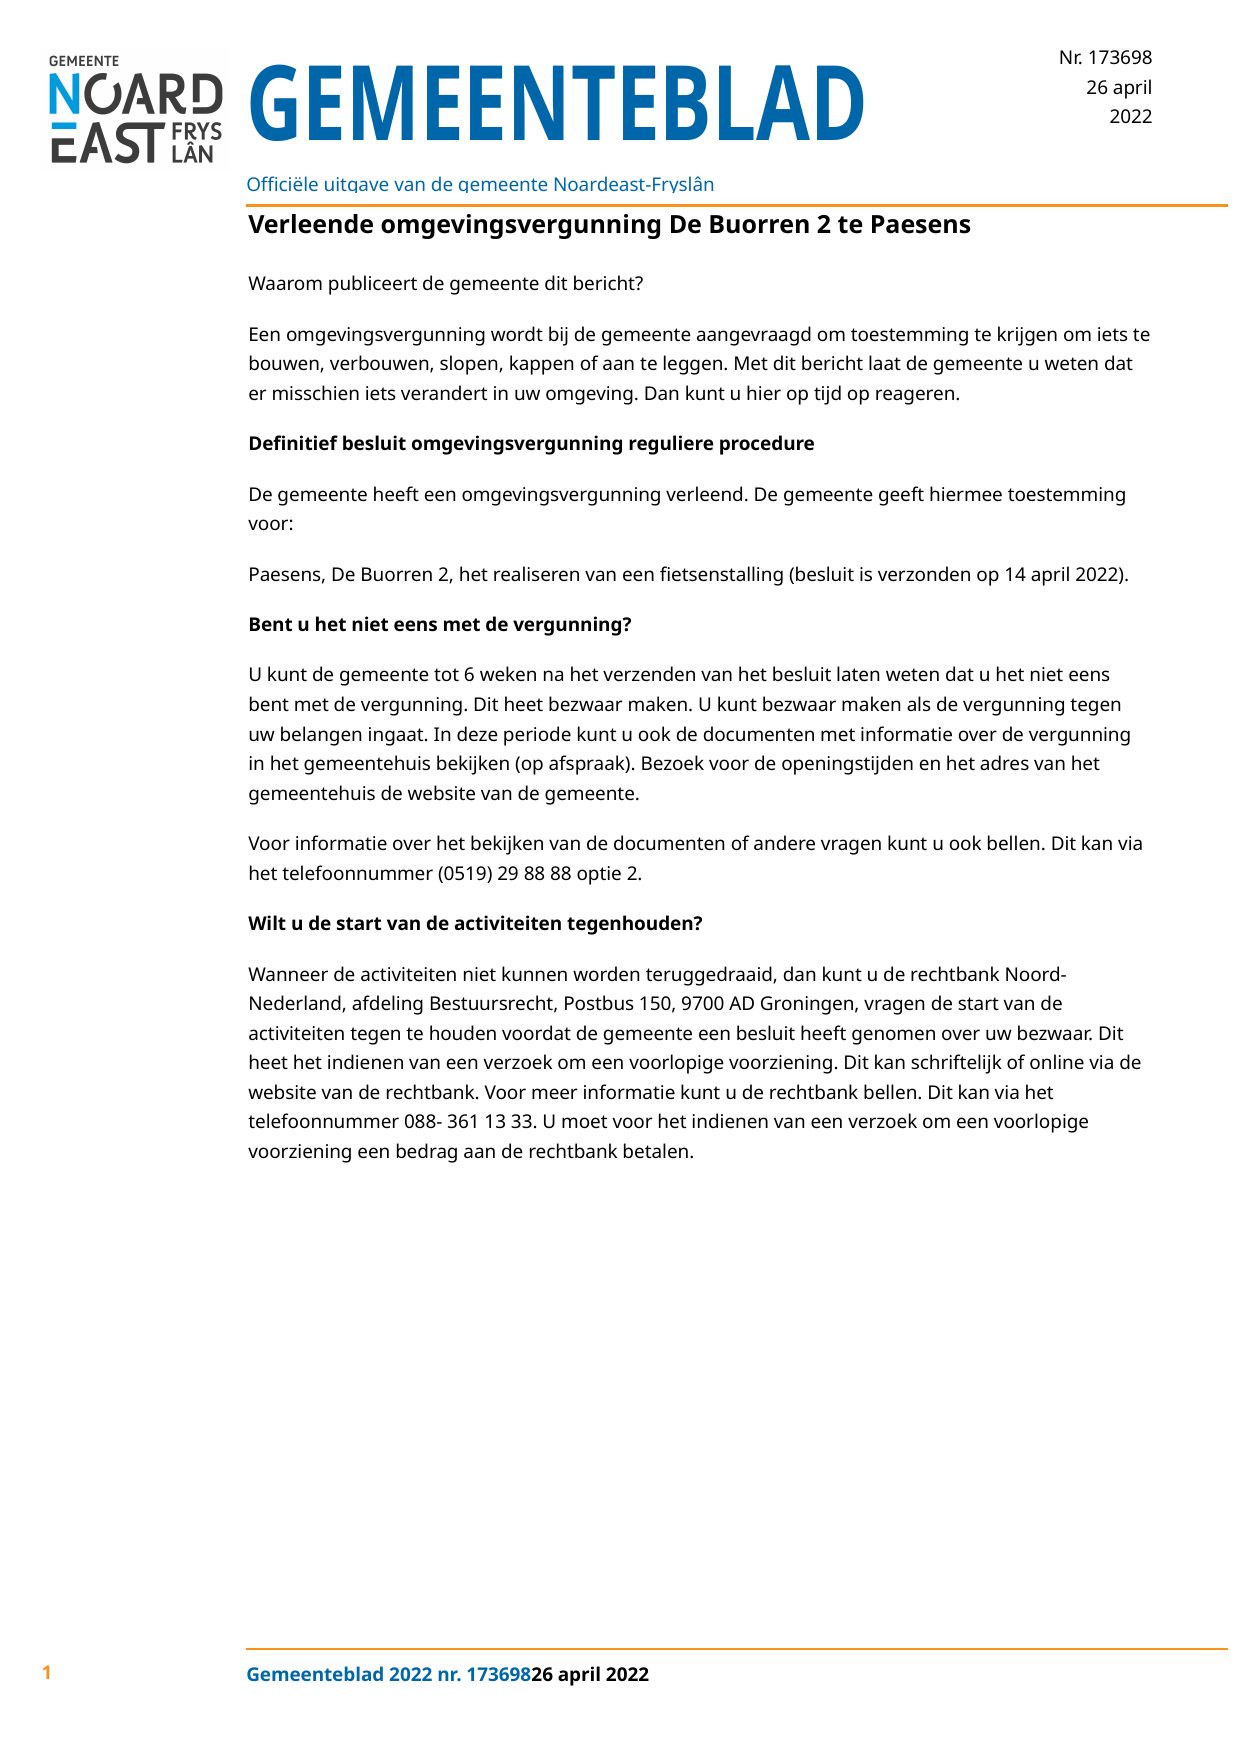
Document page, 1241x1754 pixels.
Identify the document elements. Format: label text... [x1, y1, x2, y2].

text Voor informatie over het bekijken van de documenten of andere vragen kunt u ook bellen. Dit kan via het telefoonnummer (0519) 29 88 88 optie 2. [248, 830, 1152, 886]
text U kunt de gemeente tot 6 weken na het verzenden van het besluit laten weten dat u het niet eens bent met de vergunning. Dit heet bezwaar maken. U kunt bezwaar maken als de vergunning tegen uw belangen ingaat. In deze periode kunt u ook de documenten met informatie over de vergunning in het gemeentehuis bekijken (op afspraak). Bezoek voor de openingstijden en het adres van het gemeentehuis de website van de gemeente. [248, 662, 1152, 806]
text Verleende omgevingsvergunning De Buorren 2 te Paesens [248, 207, 1152, 241]
picture [41, 47, 231, 172]
text Wilt u de start van de activiteiten tegenhouden? [248, 910, 1152, 936]
text Paesens, De Buorren 2, het realiseren van een fietsenstalling (besluit is verzonden op 14 april 2022). [248, 561, 1152, 586]
text Definitief besluit omgevingsvergunning reguliere procedure [248, 430, 1152, 456]
text De gemeente heeft een omgevingsvergunning verleend. De gemeente geeft hiermee toestemming voor: [248, 481, 1152, 536]
text Wanneer de activiteiten niet kunnen worden teruggedraaid, dan kunt u de rechtbank Noord-Nederland, afdeling Bestuursrecht, Postbus 150, 9700 AD Groningen, vragen de start van de activiteiten tegen te houden voordat de gemeente een besluit heeft genomen over uw bezwaar. Dit heet het indienen van een verzoek om een voorlopige voorziening. Dit kan schriftelijk of online via de website van de rechtbank. Voor meer informatie kunt u de rechtbank bellen. Dit kan via het telefoonnummer 088- 361 13 33. U moet voor het indienen van een verzoek om een voorlopige voorziening een bedrag aan de rechtbank betalen. [248, 961, 1152, 1164]
text Waarom publiceert de gemeente dit bericht? [248, 270, 1152, 296]
text Een omgevingsvergunning wordt bij de gemeente aangevraagd om toestemming te krijgen om iets te bouwen, verbouwen, slopen, kappen of aan te leggen. Met dit bericht laat de gemeente u weten dat er misschien iets verandert in uw omgeving. Dan kunt u hier op tijd op reageren. [248, 321, 1152, 406]
text Bent u het niet eens met de vergunning? [248, 611, 1152, 637]
